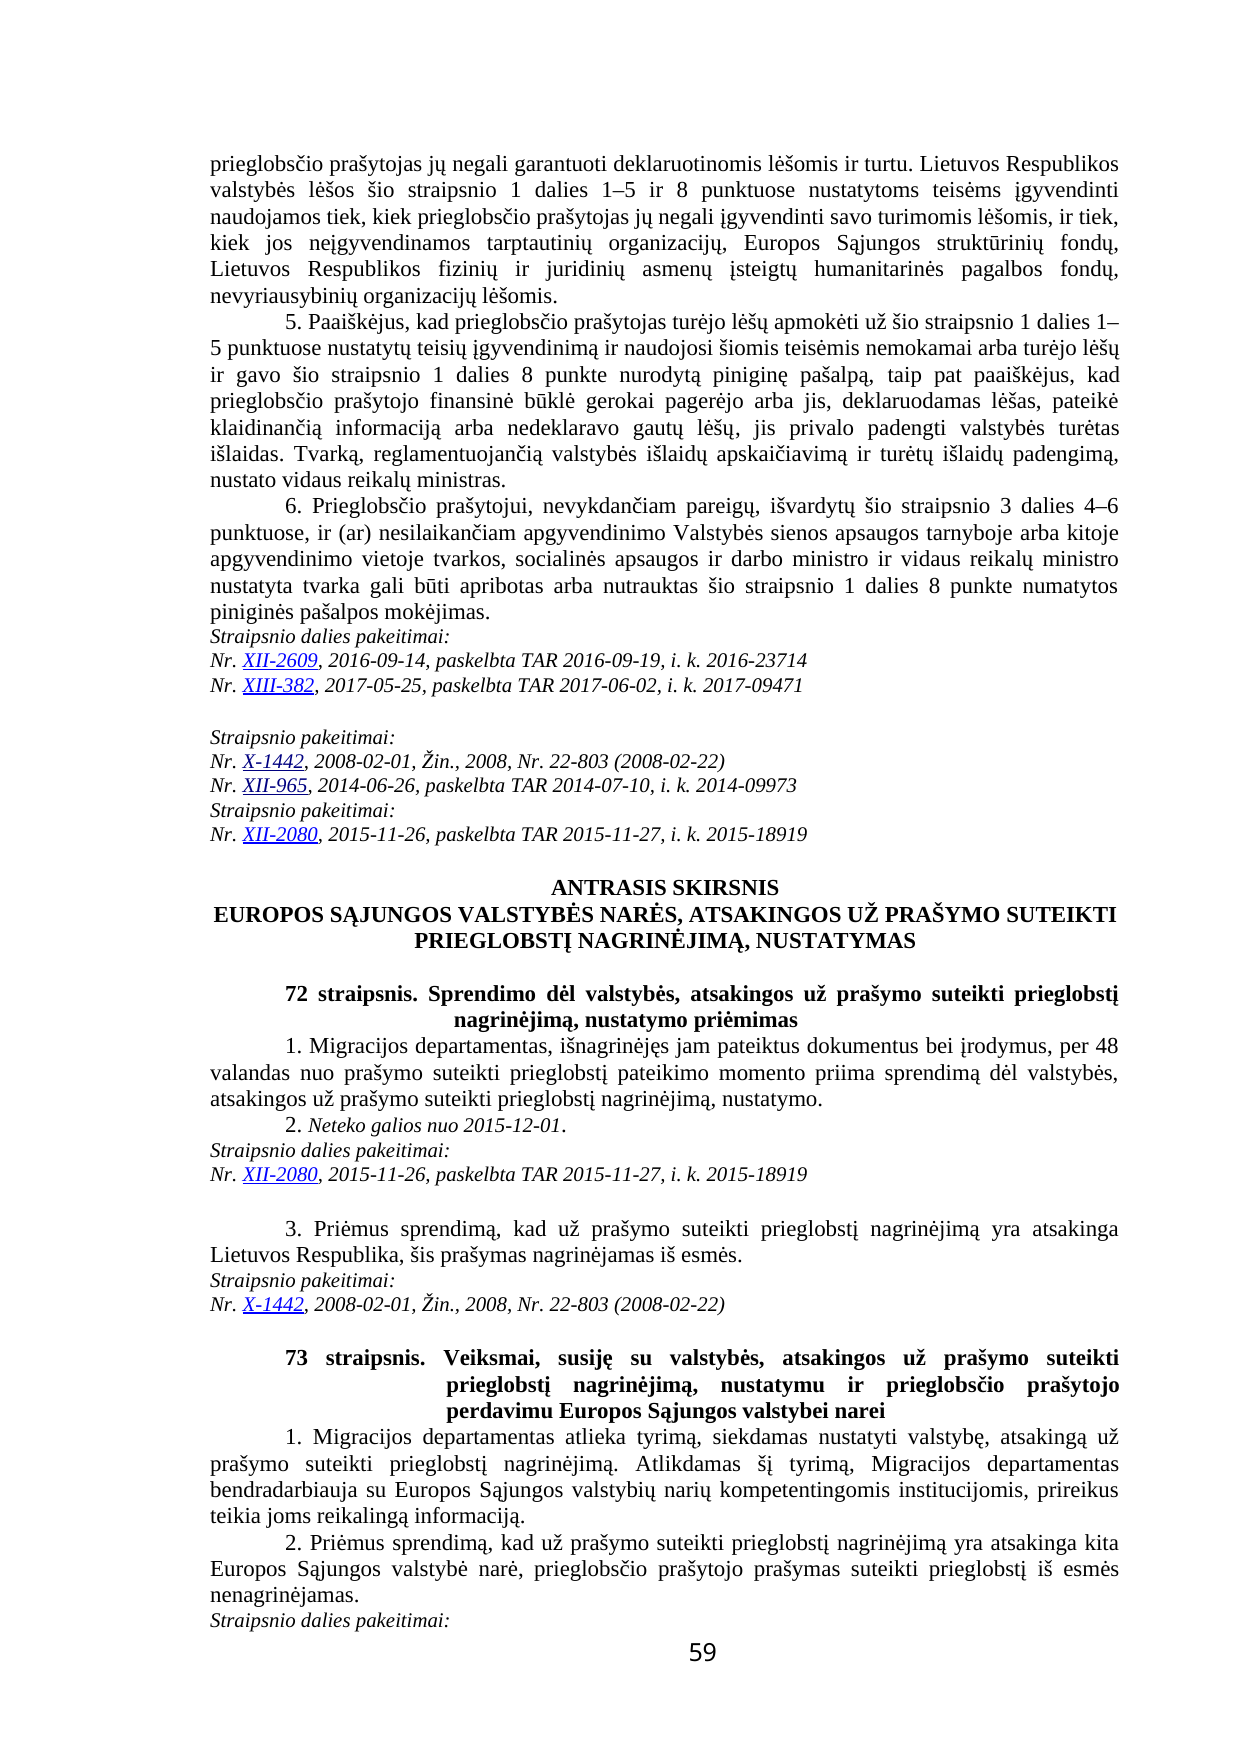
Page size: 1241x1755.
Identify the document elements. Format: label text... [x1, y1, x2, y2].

text Nr. XII-2080, 2015-11-26, paskelbta TAR 2015-11-27, i. k. 2015-18919 [210, 822, 1120, 846]
text Straipsnio pakeitimai: [210, 797, 1120, 822]
text Nr. X-1442, 2008-02-01, Žin., 2008, Nr. 22-803 (2008-02-22) [210, 1292, 1120, 1316]
text Nr. XII-965, 2014-06-26, paskelbta TAR 2014-07-10, i. k. 2014-09973 [210, 773, 1120, 797]
text Straipsnio dalies pakeitimai: [210, 1608, 1120, 1632]
text Straipsnio dalies pakeitimai: [210, 624, 1120, 648]
text Nr. XII-2080, 2015-11-26, paskelbta TAR 2015-11-27, i. k. 2015-18919 [210, 1162, 1120, 1186]
text prieglobsčio prašytojas jų negali garantuoti deklaruotinomis lėšomis ir turtu. Lietuvos Respublikos valstybės lėšos šio straipsnio 1 dalies 1–5 ir 8 punktuose nustatytoms teisėms įgyvendinti naudojamos tiek, kiek prieglobsčio prašytojas jų negali įgyvendinti savo turimomis lėšomis, ir tiek, kiek jos neįgyvendinamos tarptautinių organizacijų, Europos Sąjungos struktūrinių fondų, Lietuvos Respublikos fizinių ir juridinių asmenų įsteigtų humanitarinės pagalbos fondų, nevyriausybinių organizacijų lėšomis. [210, 150, 1120, 308]
text Nr. XIII-382, 2017-05-25, paskelbta TAR 2017-06-02, i. k. 2017-09471 [210, 672, 1120, 697]
text Nr. XII-2609, 2016-09-14, paskelbta TAR 2016-09-19, i. k. 2016-23714 [210, 648, 1120, 672]
text 5. Paaiškėjus, kad prieglobsčio prašytojas turėjo lėšų apmokėti už šio straipsnio 1 dalies 1–5 punktuose nustatytų teisių įgyvendinimą ir naudojosi šiomis teisėmis nemokamai arba turėjo lėšų ir gavo šio straipsnio 1 dalies 8 punkte nurodytą piniginę pašalpą, taip pat paaiškėjus, kad prieglobsčio prašytojo finansinė būklė gerokai pagerėjo arba jis, deklaruodamas lėšas, pateikė klaidinančią informaciją arba nedeklaravo gautų lėšų, jis privalo padengti valstybės turėtas išlaidas. Tvarką, reglamentuojančią valstybės išlaidų apskaičiavimą ir turėtų išlaidų padengimą, nustato vidaus reikalų ministras. [210, 308, 1120, 493]
text Nr. X-1442, 2008-02-01, Žin., 2008, Nr. 22-803 (2008-02-22) [210, 749, 1120, 773]
text 2. Priėmus sprendimą, kad už prašymo suteikti prieglobstį nagrinėjimą yra atsakinga kita Europos Sąjungos valstybė narė, prieglobsčio prašytojo prašymas suteikti prieglobstį iš esmės nenagrinėjamas. [210, 1529, 1120, 1608]
text 1. Migracijos departamentas atlieka tyrimą, siekdamas nustatyti valstybę, atsakingą už prašymo suteikti prieglobstį nagrinėjimą. Atlikdamas šį tyrimą, Migracijos departamentas bendradarbiauja su Europos Sąjungos valstybių narių kompetentingomis institucijomis, prireikus teikia joms reikalingą informaciją. [210, 1423, 1120, 1529]
text 6. Prieglobsčio prašytojui, nevykdančiam pareigų, išvardytų šio straipsnio 3 dalies 4–6 punktuose, ir (ar) nesilaikančiam apgyvendinimo Valstybės sienos apsaugos tarnyboje arba kitoje apgyvendinimo vietoje tvarkos, socialinės apsaugos ir darbo ministro ir vidaus reikalų ministro nustatyta tvarka gali būti apribotas arba nutrauktas šio straipsnio 1 dalies 8 punkte numatytos piniginės pašalpos mokėjimas. [210, 493, 1120, 624]
text Straipsnio pakeitimai: [210, 725, 1120, 749]
text 2. Neteko galios nuo 2015-12-01. [210, 1112, 1120, 1138]
text 72 straipsnis. Sprendimo dėl valstybės, atsakingos už prašymo suteikti prieglobstį nagrinėjimą, nustatymo priėmimas [285, 980, 1120, 1032]
text Straipsnio dalies pakeitimai: [210, 1138, 1120, 1162]
text 1. Migracijos departamentas, išnagrinėjęs jam pateiktus dokumentus bei įrodymus, per 48 valandas nuo prašymo suteikti prieglobstį pateikimo momento priima sprendimą dėl valstybės, atsakingos už prašymo suteikti prieglobstį nagrinėjimą, nustatymo. [210, 1032, 1120, 1112]
text 73 straipsnis. Veiksmai, susiję su valstybės, atsakingos už prašymo suteikti prieglobstį nagrinėjimą, nustatymu ir prieglobsčio prašytojo perdavimu Europos Sąjungos valstybei narei [285, 1344, 1120, 1423]
text Straipsnio pakeitimai: [210, 1267, 1120, 1292]
text ANTRASIS SKIRSNIS [210, 874, 1120, 901]
text EUROPOS SĄJUNGOS VALSTYBĖS NARĖS, ATSAKINGOS UŽ PRAŠYMO SUTEIKTI PRIEGLOBSTĮ NAGRINĖJIMĄ, NUSTATYMAS [210, 901, 1120, 953]
text 3. Priėmus sprendimą, kad už prašymo suteikti prieglobstį nagrinėjimą yra atsakinga Lietuvos Respublika, šis prašymas nagrinėjamas iš esmės. [210, 1215, 1120, 1267]
